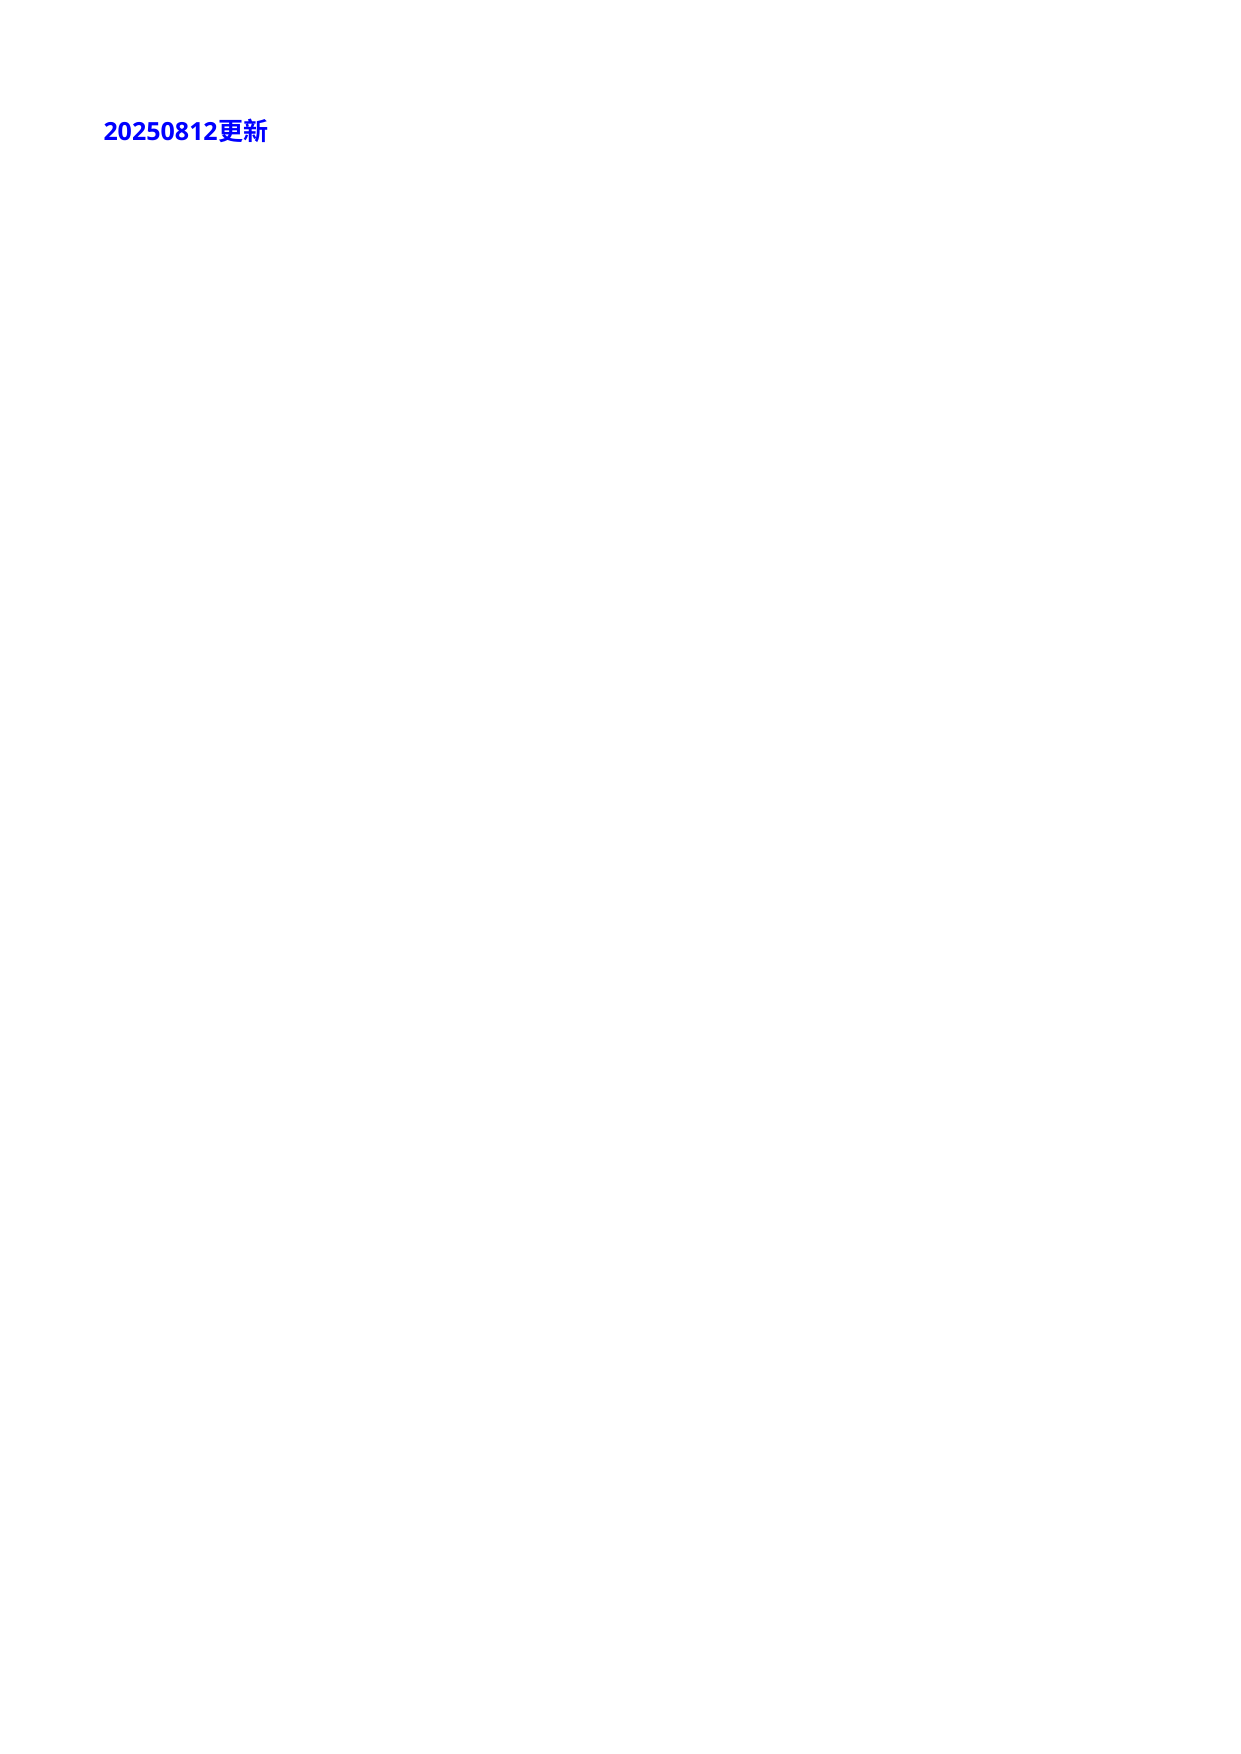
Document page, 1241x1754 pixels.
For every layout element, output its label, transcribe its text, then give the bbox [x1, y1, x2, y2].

text 20250812更新 [103, 88, 1137, 151]
